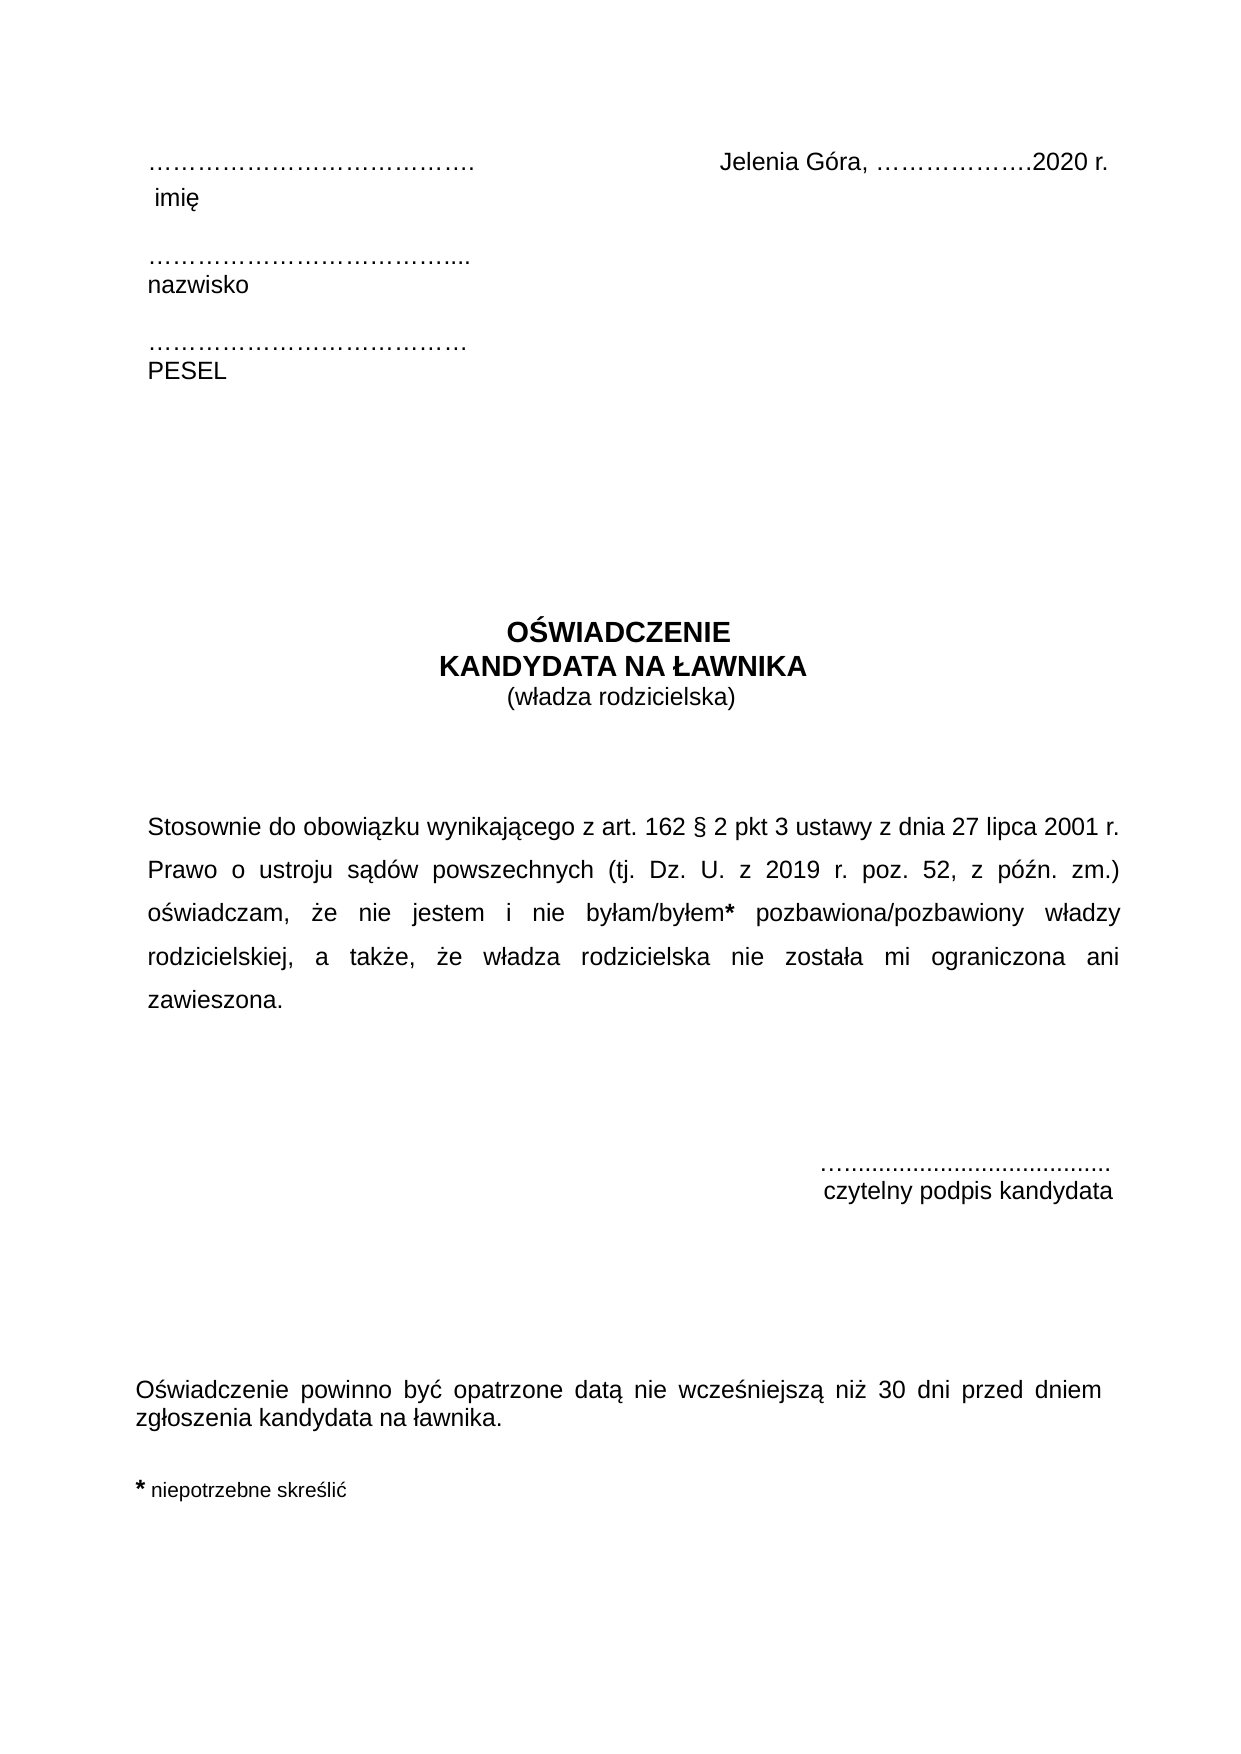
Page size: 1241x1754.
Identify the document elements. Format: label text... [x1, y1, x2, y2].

text ………………………………… PESEL [147, 327, 484, 384]
text …....................................... [135, 1147, 1111, 1176]
text imię [147, 183, 1119, 212]
text KANDYDATA NA ŁAWNIKA [135, 649, 1111, 682]
text ……………………………….... nazwisko [147, 241, 487, 298]
text OŚWIADCZENIE [434, 615, 832, 649]
text Stosownie do obowiązku wynikającego z art. 162 § 2 pkt 3 ustawy z dnia 27 lipca 2001 r. Prawo o ustroju sądów powszechnych (tj. Dz. U. z 2019 r. poz. 52, z późn. zm.) oświadczam, że nie jestem i nie byłam/byłem* pozbawiona/pozbawiony władzy rodzicielskiej, a także, że władza rodzicielska nie została mi ograniczona ani zawieszona. [147, 812, 1121, 1013]
text (władza rodzicielska) [135, 682, 1107, 711]
text * niepotrzebne skreślić [135, 1474, 1105, 1502]
text …………………………………. Jelenia Góra, ……………….2020 r. [147, 147, 1119, 176]
text Oświadczenie powinno być opatrzone datą nie wcześniejszą niż 30 dni przed dniem zgłoszenia kandydata na ławnika. [135, 1374, 1105, 1432]
text czytelny podpis kandydata [135, 1176, 1113, 1205]
